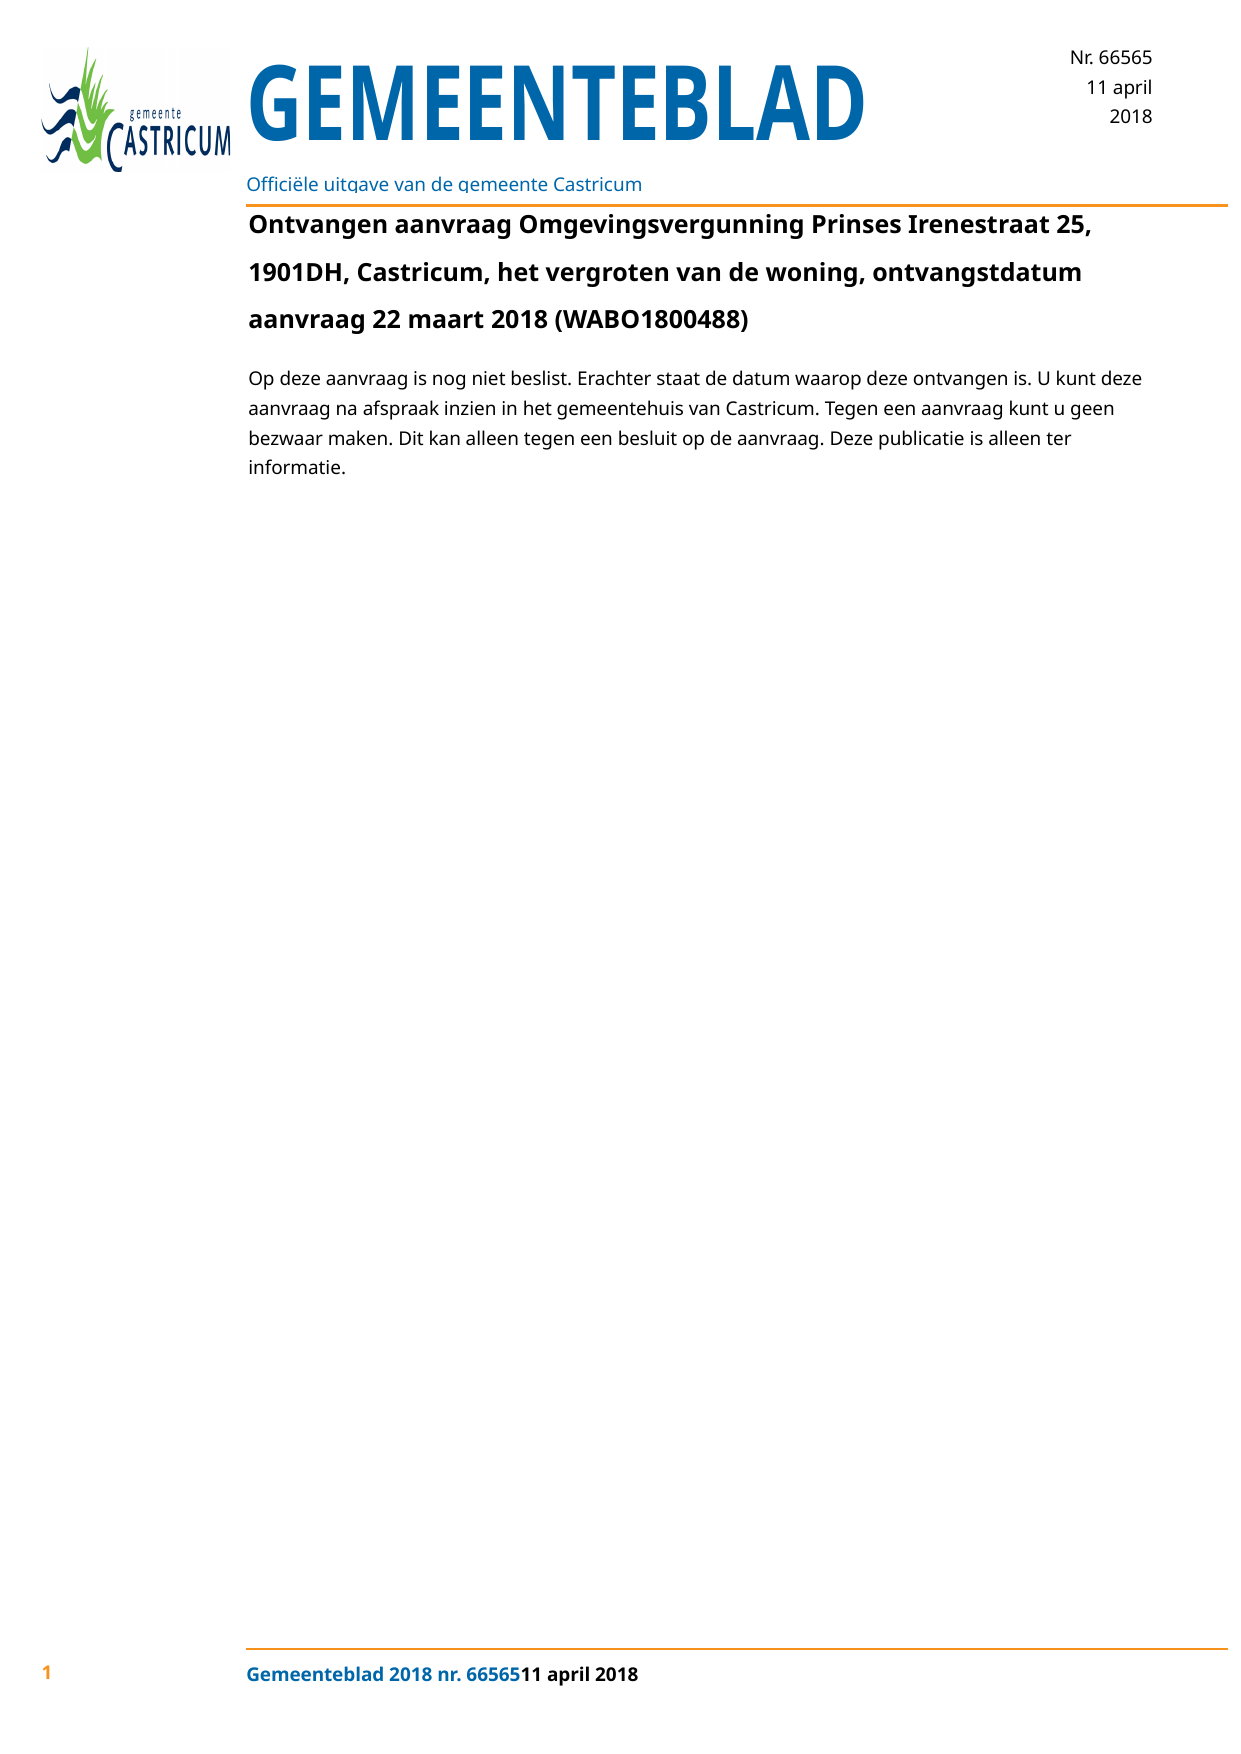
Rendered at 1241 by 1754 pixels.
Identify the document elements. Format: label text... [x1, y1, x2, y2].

text Ontvangen aanvraag Omgevingsvergunning Prinses Irenestraat 25, 1901DH, Castricum, het vergroten van de woning, ontvangstdatum aanvraag 22 maart 2018 (WABO1800488) [248, 207, 1152, 336]
text Op deze aanvraag is nog niet beslist. Erachter staat de datum waarop deze ontvangen is. U kunt deze aanvraag na afspraak inzien in het gemeentehuis van Castricum. Tegen een aanvraag kunt u geen bezwaar maken. Dit kan alleen tegen een besluit op de aanvraag. Deze publicatie is alleen ter informatie. [248, 366, 1152, 480]
picture [41, 47, 231, 172]
